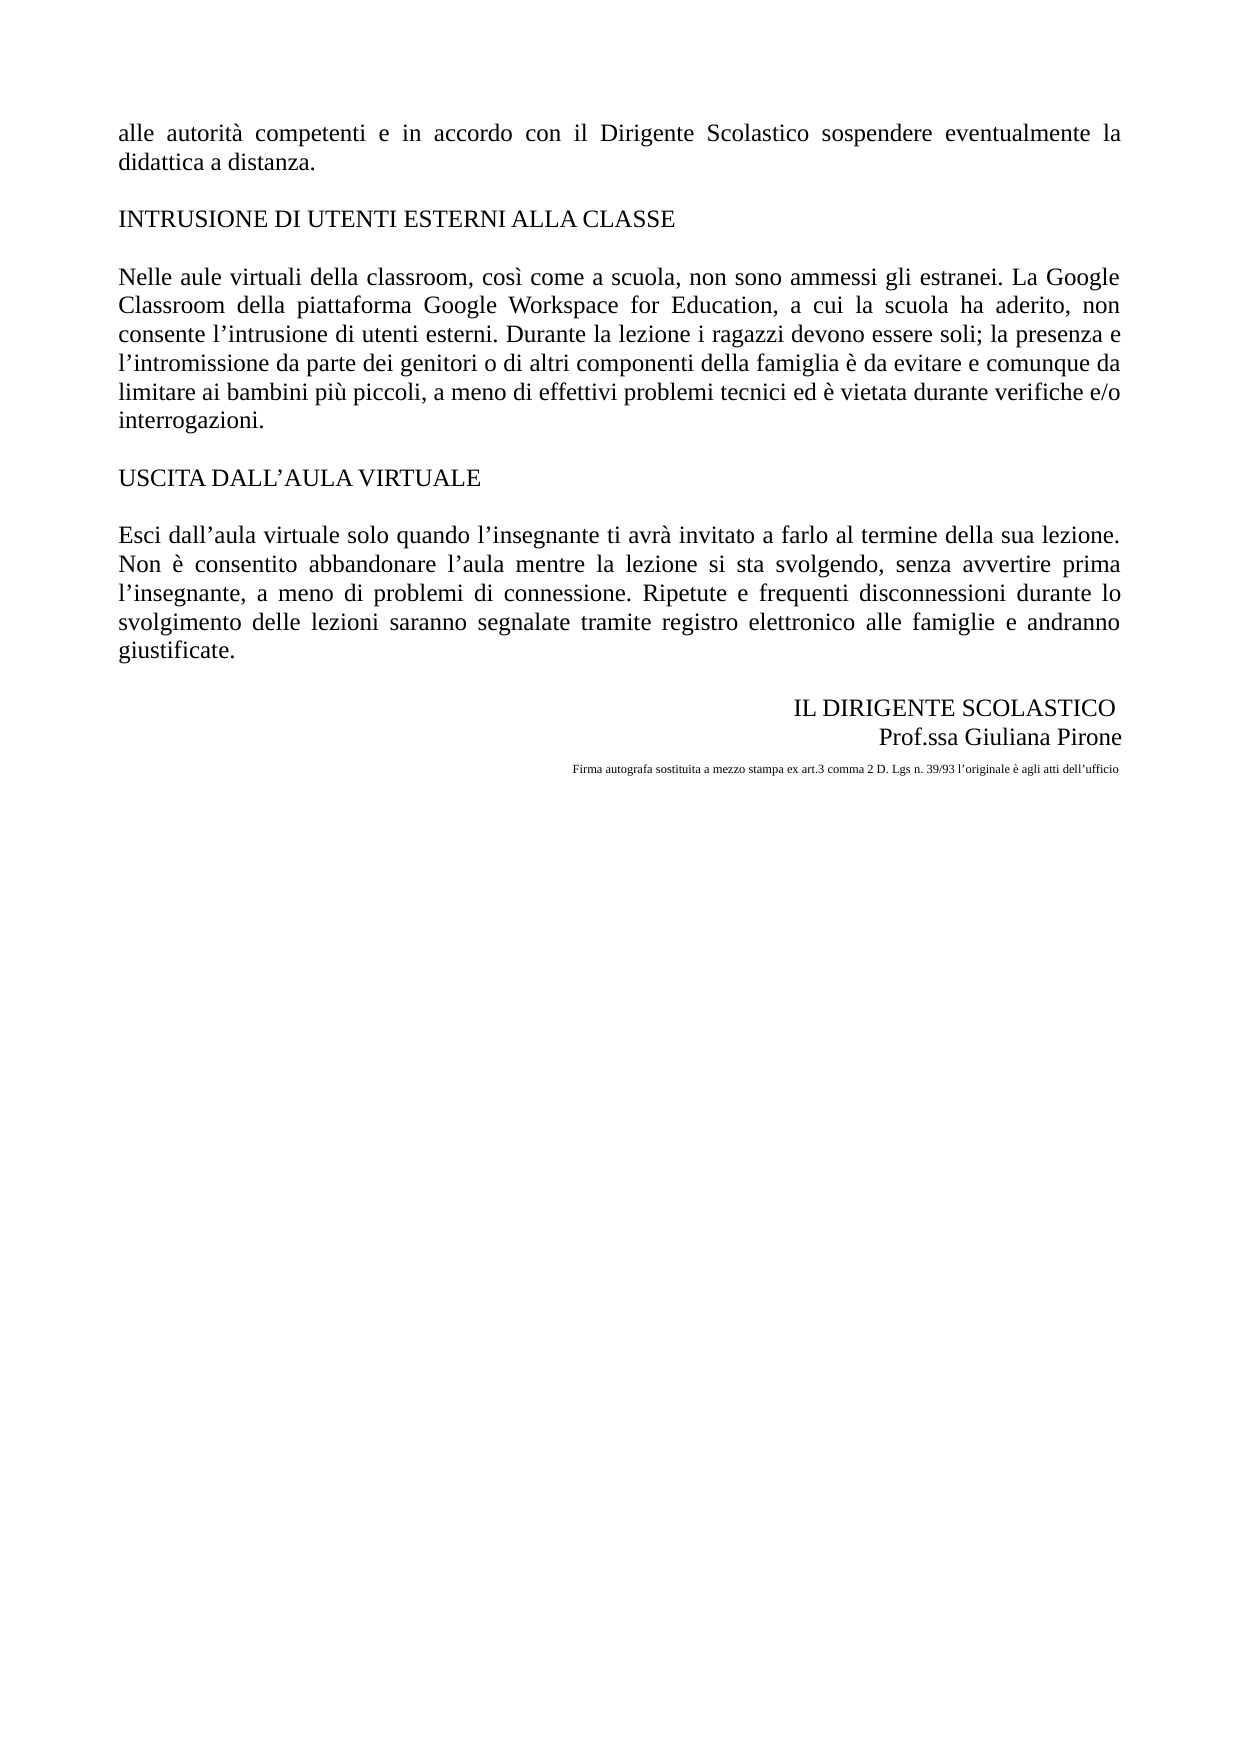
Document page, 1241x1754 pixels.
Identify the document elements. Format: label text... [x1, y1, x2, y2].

text USCITA DALL’AULA VIRTUALE [118, 463, 1122, 492]
text IL DIRIGENTE SCOLASTICO [118, 693, 1122, 722]
text Prof.ssa Giuliana Pirone [118, 722, 1122, 751]
text Firma autografa sostituita a mezzo stampa ex art.3 comma 2 D. Lgs n. 39/93 l’originale è agli atti dell’ufficio [118, 751, 1122, 779]
text alle autorità competenti e in accordo con il Dirigente Scolastico sospendere eventualmente la didattica a distanza. [118, 118, 1122, 176]
text INTRUSIONE DI UTENTI ESTERNI ALLA CLASSE [118, 204, 1122, 233]
text Nelle aule virtuali della classroom, così come a scuola, non sono ammessi gli estranei. La Google Classroom della piattaforma Google Workspace for Education, a cui la scuola ha aderito, non consente l’intrusione di utenti esterni. Durante la lezione i ragazzi devono essere soli; la presenza e l’intromissione da parte dei genitori o di altri componenti della famiglia è da evitare e comunque da limitare ai bambini più piccoli, a meno di effettivi problemi tecnici ed è vietata durante verifiche e/o interrogazioni. [118, 262, 1122, 434]
text Esci dall’aula virtuale solo quando l’insegnante ti avrà invitato a farlo al termine della sua lezione. Non è consentito abbandonare l’aula mentre la lezione si sta svolgendo, senza avvertire prima l’insegnante, a meno di problemi di connessione. Ripetute e frequenti disconnessioni durante lo svolgimento delle lezioni saranno segnalate tramite registro elettronico alle famiglie e andranno giustificate. [118, 521, 1122, 664]
